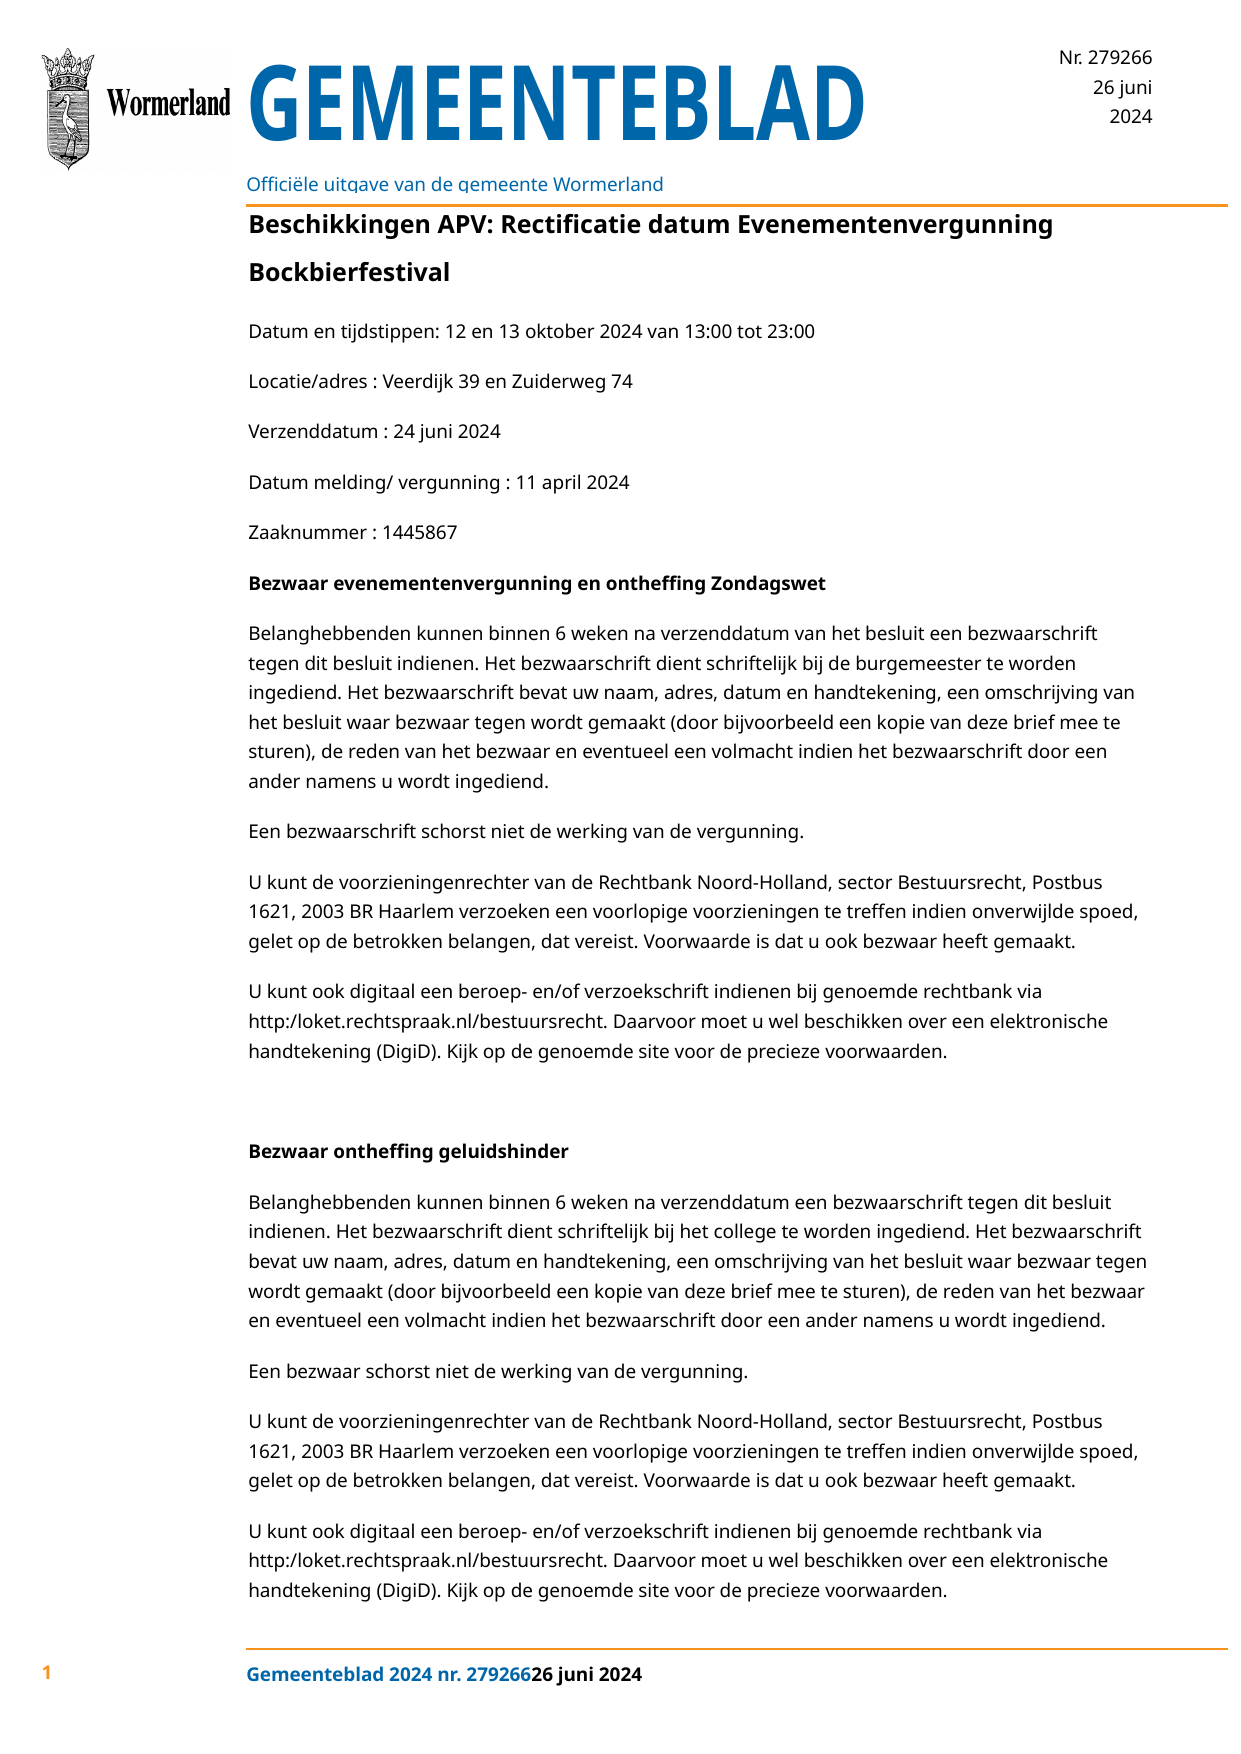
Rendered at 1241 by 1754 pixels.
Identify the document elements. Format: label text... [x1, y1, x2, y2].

text U kunt de voorzieningenrechter van de Rechtbank Noord-Holland, sector Bestuursrecht, Postbus 1621, 2003 BR Haarlem verzoeken een voorlopige voorzieningen te treffen indien onverwijlde spoed, gelet op de betrokken belangen, dat vereist. Voorwaarde is dat u ook bezwaar heeft gemaakt. [248, 1408, 1152, 1493]
picture [41, 47, 231, 172]
text Bezwaar ontheffing geluidshinder [248, 1139, 1152, 1164]
text Belanghebbenden kunnen binnen 6 weken na verzenddatum van het besluit een bezwaarschrift tegen dit besluit indienen. Het bezwaarschrift dient schriftelijk bij de burgemeester te worden ingediend. Het bezwaarschrift bevat uw naam, adres, datum en handtekening, een omschrijving van het besluit waar bezwaar tegen wordt gemaakt (door bijvoorbeeld een kopie van deze brief mee te sturen), de reden van het bezwaar en eventueel een volmacht indien het bezwaarschrift door een ander namens u wordt ingediend. [248, 620, 1152, 794]
text Een bezwaar schorst niet de werking van de vergunning. [248, 1358, 1152, 1384]
text Belanghebbenden kunnen binnen 6 weken na verzenddatum een bezwaarschrift tegen dit besluit indienen. Het bezwaarschrift dient schriftelijk bij het college te worden ingediend. Het bezwaarschrift bevat uw naam, adres, datum en handtekening, een omschrijving van het besluit waar bezwaar tegen wordt gemaakt (door bijvoorbeeld een kopie van deze brief mee te sturen), de reden van het bezwaar en eventueel een volmacht indien het bezwaarschrift door een ander namens u wordt ingediend. [248, 1189, 1152, 1333]
text U kunt de voorzieningenrechter van de Rechtbank Noord-Holland, sector Bestuursrecht, Postbus 1621, 2003 BR Haarlem verzoeken een voorlopige voorzieningen te treffen indien onverwijlde spoed, gelet op de betrokken belangen, dat vereist. Voorwaarde is dat u ook bezwaar heeft gemaakt. [248, 869, 1152, 954]
text U kunt ook digitaal een beroep- en/of verzoekschrift indienen bij genoemde rechtbank via http:/loket.rechtspraak.nl/bestuursrecht. Daarvoor moet u wel beschikken over een elektronische handtekening (DigiD). Kijk op de genoemde site voor de precieze voorwaarden. [248, 979, 1152, 1064]
text Locatie/adres : Veerdijk 39 en Zuiderweg 74 [248, 368, 1152, 394]
text Een bezwaarschrift schorst niet de werking van de vergunning. [248, 819, 1152, 844]
text U kunt ook digitaal een beroep- en/of verzoekschrift indienen bij genoemde rechtbank via http:/loket.rechtspraak.nl/bestuursrecht. Daarvoor moet u wel beschikken over een elektronische handtekening (DigiD). Kijk op de genoemde site voor de precieze voorwaarden. [248, 1518, 1152, 1603]
text Verzenddatum : 24 juni 2024 [248, 419, 1152, 444]
text Bezwaar evenementenvergunning en ontheffing Zondagswet [248, 570, 1152, 596]
text Zaaknummer : 1445867 [248, 519, 1152, 545]
text Datum melding/ vergunning : 11 april 2024 [248, 469, 1152, 495]
text Beschikkingen APV: Rectificatie datum Evenementenvergunning Bockbierfestival [248, 207, 1152, 288]
text Datum en tijdstippen: 12 en 13 oktober 2024 van 13:00 tot 23:00 [248, 318, 1152, 344]
